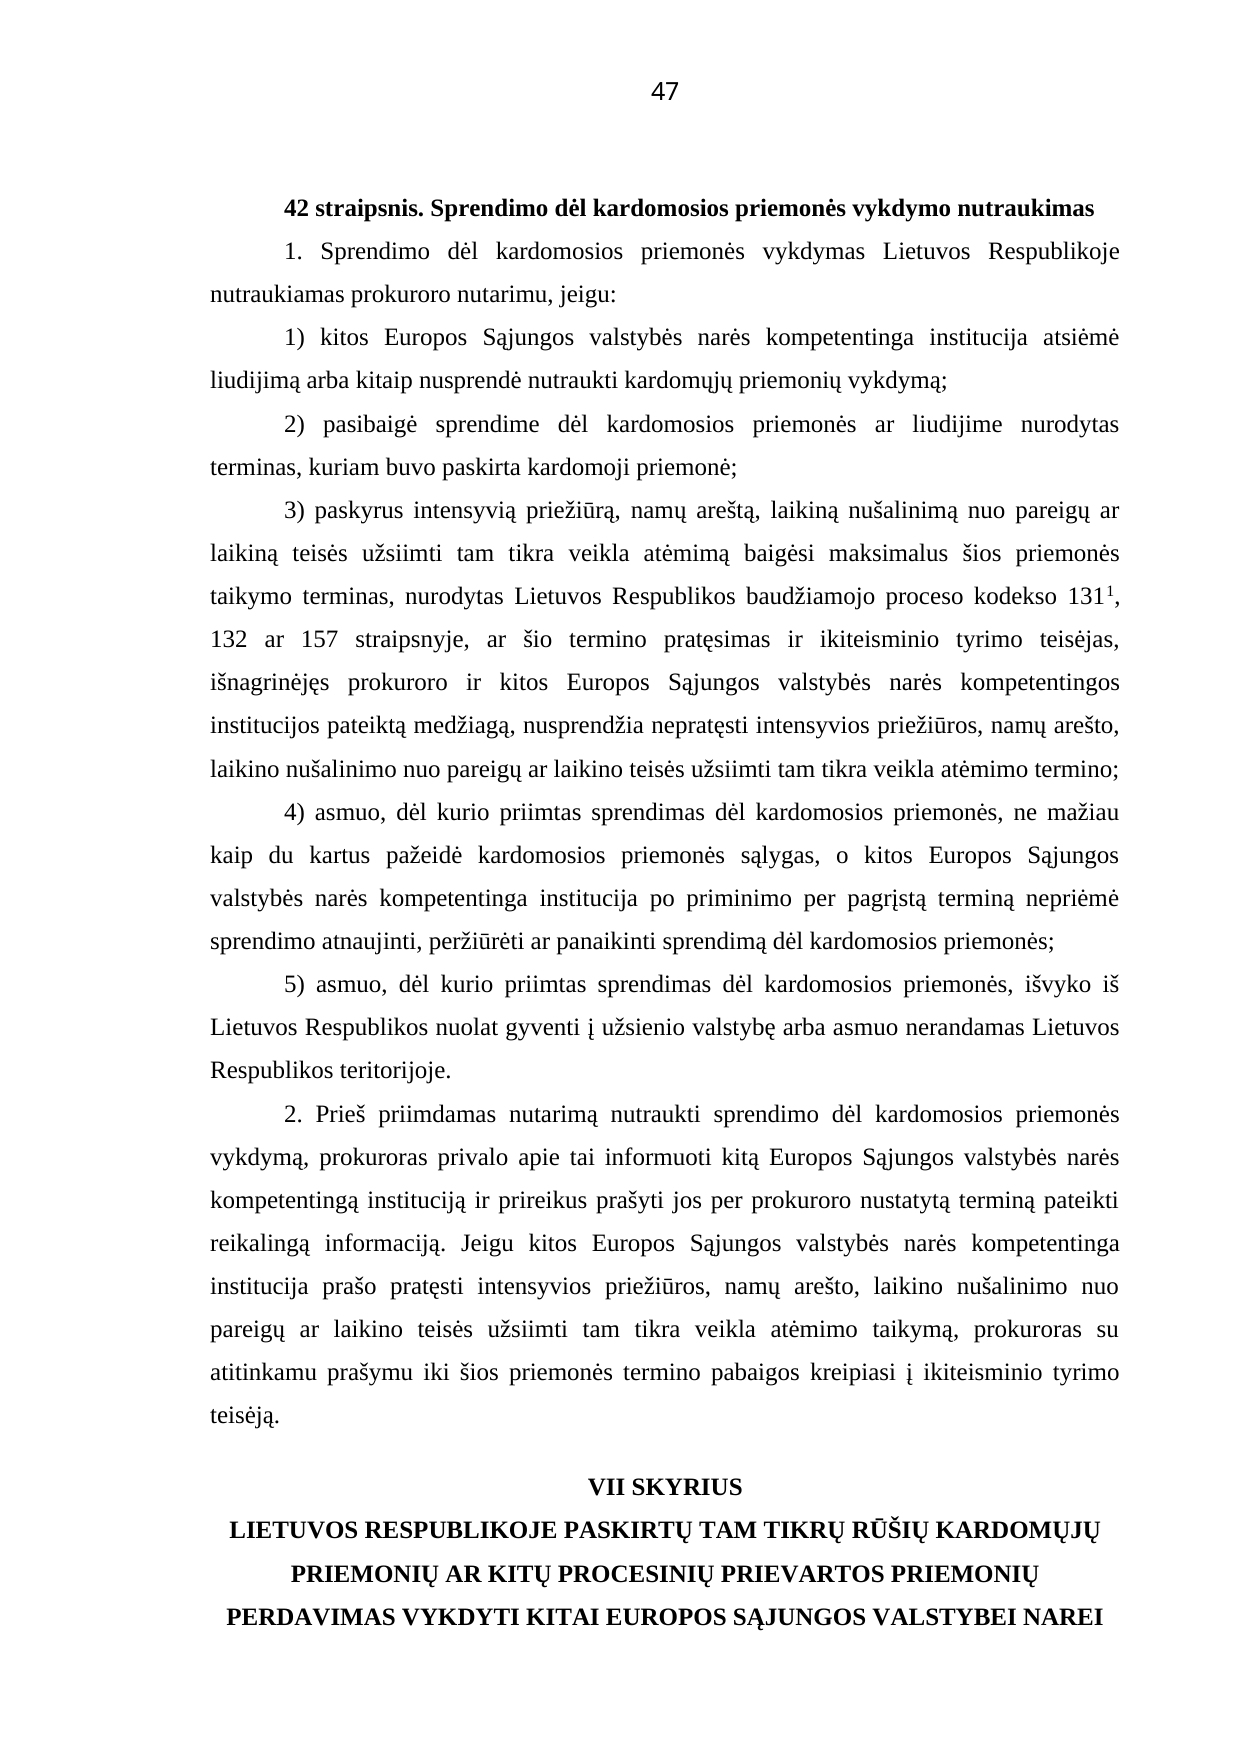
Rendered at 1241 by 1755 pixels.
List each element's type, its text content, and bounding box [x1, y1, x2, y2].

text 1. Sprendimo dėl kardomosios priemonės vykdymas Lietuvos Respublikoje nutraukiamas prokuroro nutarimu, jeigu: [210, 236, 1120, 308]
text VII SKYRIUS [210, 1472, 1120, 1501]
text 42 straipsnis. Sprendimo dėl kardomosios priemonės vykdymo nutraukimas [210, 193, 1120, 222]
text LIETUVOS RESPUBLIKOJE PASKIRTŲ TAM TIKRŲ RŪŠIŲ KARDOMŲJŲ PRIEMONIŲ AR KITŲ PROCESINIŲ PRIEVARTOS PRIEMONIŲ PERDAVIMAS VYKDYTI KITAI EUROPOS SĄJUNGOS VALSTYBEI NAREI [210, 1516, 1120, 1631]
text 1) kitos Europos Sąjungos valstybės narės kompetentinga institucija atsiėmė liudijimą arba kitaip nusprendė nutraukti kardomųjų priemonių vykdymą; [210, 322, 1120, 394]
text 3) paskyrus intensyvią priežiūrą, namų areštą, laikiną nušalinimą nuo pareigų ar laikiną teisės užsiimti tam tikra veikla atėmimą baigėsi maksimalus šios priemonės taikymo terminas, nurodytas Lietuvos Respublikos baudžiamojo proceso kodekso 1311, 132 ar 157 straipsnyje, ar šio termino pratęsimas ir ikiteisminio tyrimo teisėjas, išnagrinėjęs prokuroro ir kitos Europos Sąjungos valstybės narės kompetentingos institucijos pateiktą medžiagą, nusprendžia nepratęsti intensyvios priežiūros, namų arešto, laikino nušalinimo nuo pareigų ar laikino teisės užsiimti tam tikra veikla atėmimo termino; [210, 495, 1120, 782]
text 2. Prieš priimdamas nutarimą nutraukti sprendimo dėl kardomosios priemonės vykdymą, prokuroras privalo apie tai informuoti kitą Europos Sąjungos valstybės narės kompetentingą instituciją ir prireikus prašyti jos per prokuroro nustatytą terminą pateikti reikalingą informaciją. Jeigu kitos Europos Sąjungos valstybės narės kompetentinga institucija prašo pratęsti intensyvios priežiūros, namų arešto, laikino nušalinimo nuo pareigų ar laikino teisės užsiimti tam tikra veikla atėmimo taikymą, prokuroras su atitinkamu prašymu iki šios priemonės termino pabaigos kreipiasi į ikiteisminio tyrimo teisėją. [210, 1099, 1120, 1429]
text 5) asmuo, dėl kurio priimtas sprendimas dėl kardomosios priemonės, išvyko iš Lietuvos Respublikos nuolat gyventi į užsienio valstybę arba asmuo nerandamas Lietuvos Respublikos teritorijoje. [210, 969, 1120, 1084]
text 4) asmuo, dėl kurio priimtas sprendimas dėl kardomosios priemonės, ne mažiau kaip du kartus pažeidė kardomosios priemonės sąlygas, o kitos Europos Sąjungos valstybės narės kompetentinga institucija po priminimo per pagrįstą terminą nepriėmė sprendimo atnaujinti, peržiūrėti ar panaikinti sprendimą dėl kardomosios priemonės; [210, 797, 1120, 955]
text 2) pasibaigė sprendime dėl kardomosios priemonės ar liudijime nurodytas terminas, kuriam buvo paskirta kardomoji priemonė; [210, 409, 1120, 481]
